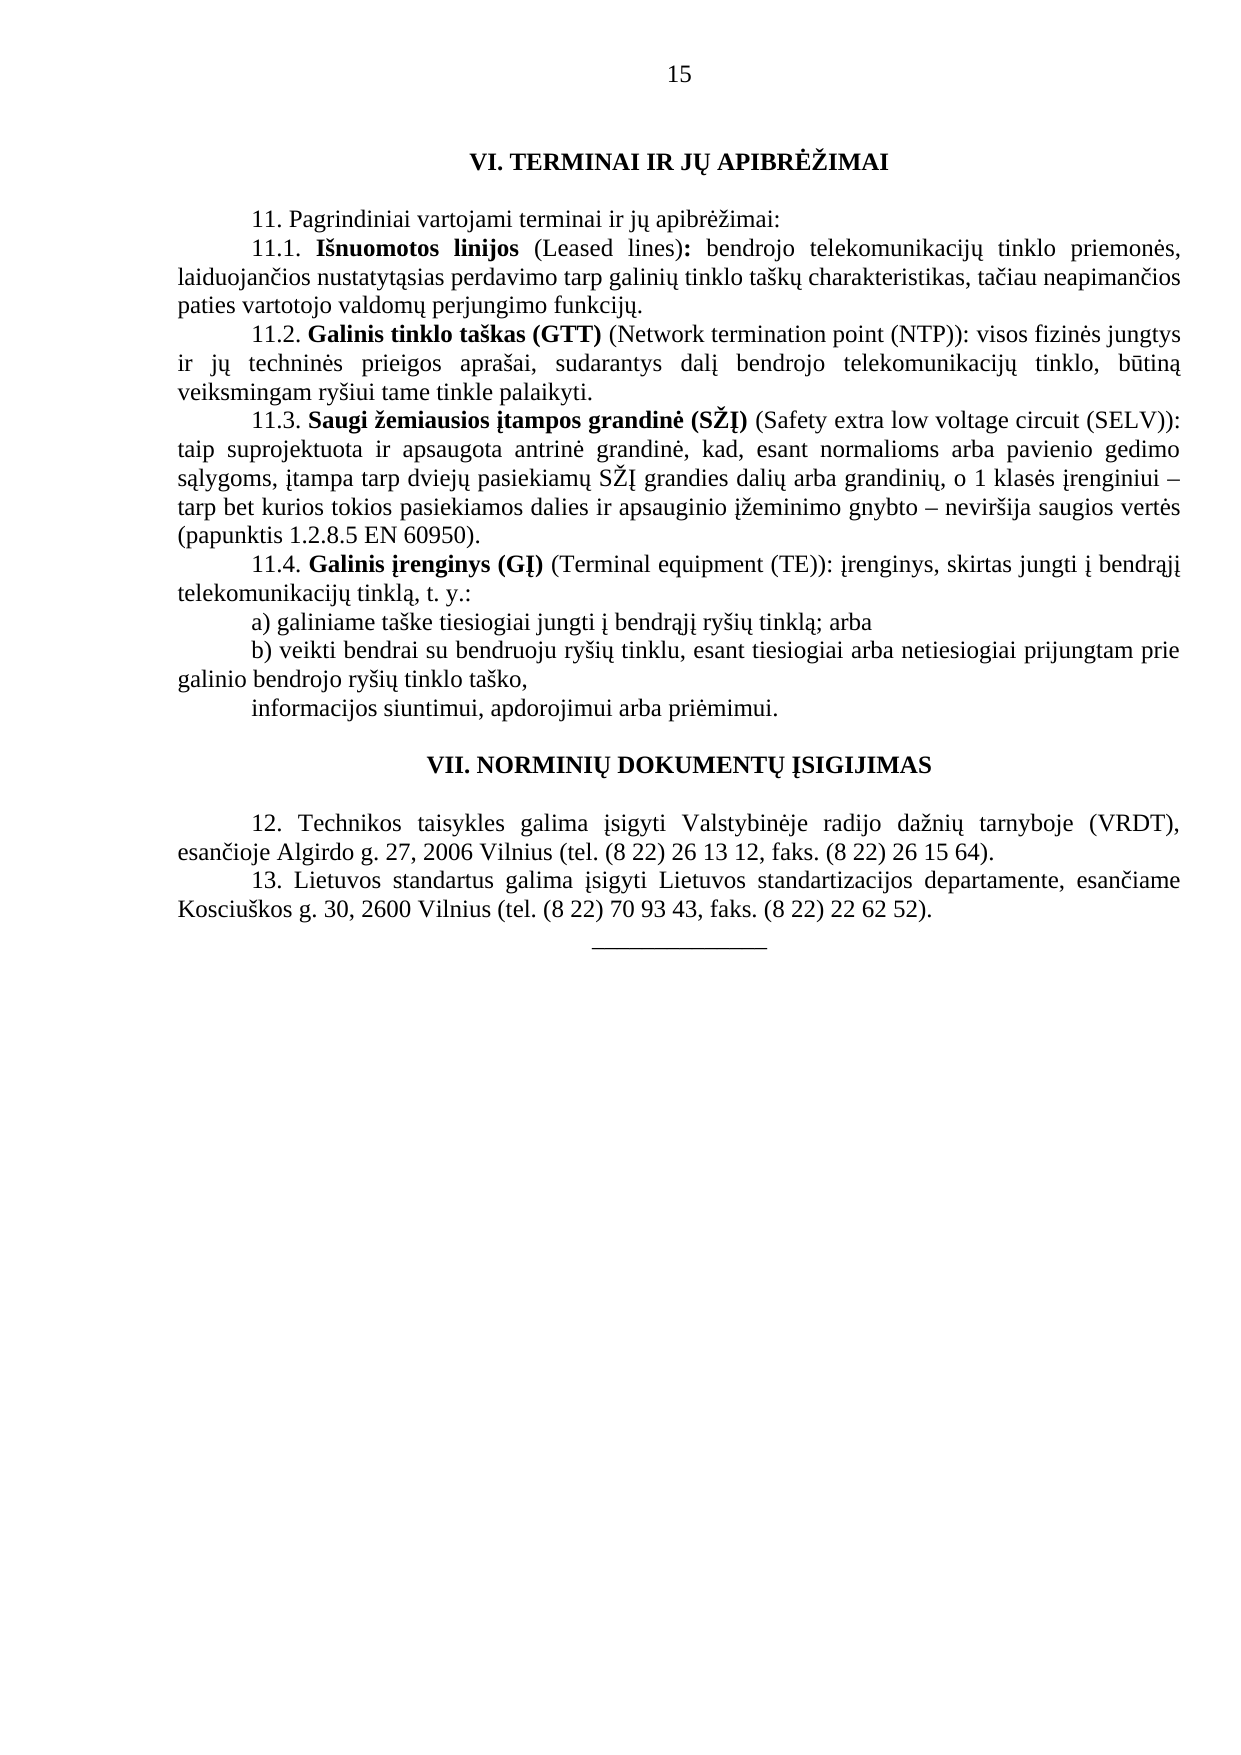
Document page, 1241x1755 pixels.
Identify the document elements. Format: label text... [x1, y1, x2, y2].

text b) veikti bendrai su bendruoju ryšių tinklu, esant tiesiogiai arba netiesiogiai prijungtam prie galinio bendrojo ryšių tinklo taško, [177, 636, 1181, 693]
text 12. Technikos taisykles galima įsigyti Valstybinėje radijo dažnių tarnyboje (VRDT), esančioje Algirdo g. 27, 2006 Vilnius (tel. (8 22) 26 13 12, faks. (8 22) 26 15 64). [177, 808, 1181, 866]
text 11.4. Galinis įrenginys (GĮ) (Terminal equipment (TE)): įrenginys, skirtas jungti į bendrąjį telekomunikacijų tinklą, t. y.: [177, 549, 1181, 607]
text a) galiniame taške tiesiogiai jungti į bendrąjį ryšių tinklą; arba [177, 607, 1181, 636]
text VII. NORMINIŲ DOKUMENTŲ ĮSIGIJIMAS [177, 751, 1181, 779]
text VI. Terminai ir jų apibrėžimai [177, 147, 1181, 176]
text 11.2. Galinis tinklo taškas (GTT) (Network termination point (NTP)): visos fizinės jungtys ir jų techninės prieigos aprašai, sudarantys dalį bendrojo telekomunikacijų tinklo, būtiną veiksmingam ryšiui tame tinkle palaikyti. [177, 319, 1181, 406]
text informacijos siuntimui, apdorojimui arba priėmimui. [177, 693, 1181, 722]
text 11. Pagrindiniai vartojami terminai ir jų apibrėžimai: [177, 204, 1181, 233]
text ______________ [177, 923, 1181, 952]
text 11.1. Išnuomotos linijos (Leased lines): bendrojo telekomunikacijų tinklo priemonės, laiduojančios nustatytąsias perdavimo tarp galinių tinklo taškų charakteristikas, tačiau neapimančios paties vartotojo valdomų perjungimo funkcijų. [177, 233, 1181, 319]
text 11.3. Saugi žemiausios įtampos grandinė (SŽĮ) (Safety extra low voltage circuit (SELV)): taip suprojektuota ir apsaugota antrinė grandinė, kad, esant normalioms arba pavienio gedimo sąlygoms, įtampa tarp dviejų pasiekiamų SŽĮ grandies dalių arba grandinių, o 1 klasės įrenginiui – tarp bet kurios tokios pasiekiamos dalies ir apsauginio įžeminimo gnybto – neviršija saugios vertės (papunktis 1.2.8.5 EN 60950). [177, 406, 1181, 549]
text 13. Lietuvos standartus galima įsigyti Lietuvos standartizacijos departamente, esančiame Kosciuškos g. 30, 2600 Vilnius (tel. (8 22) 70 93 43, faks. (8 22) 22 62 52). [177, 866, 1181, 923]
